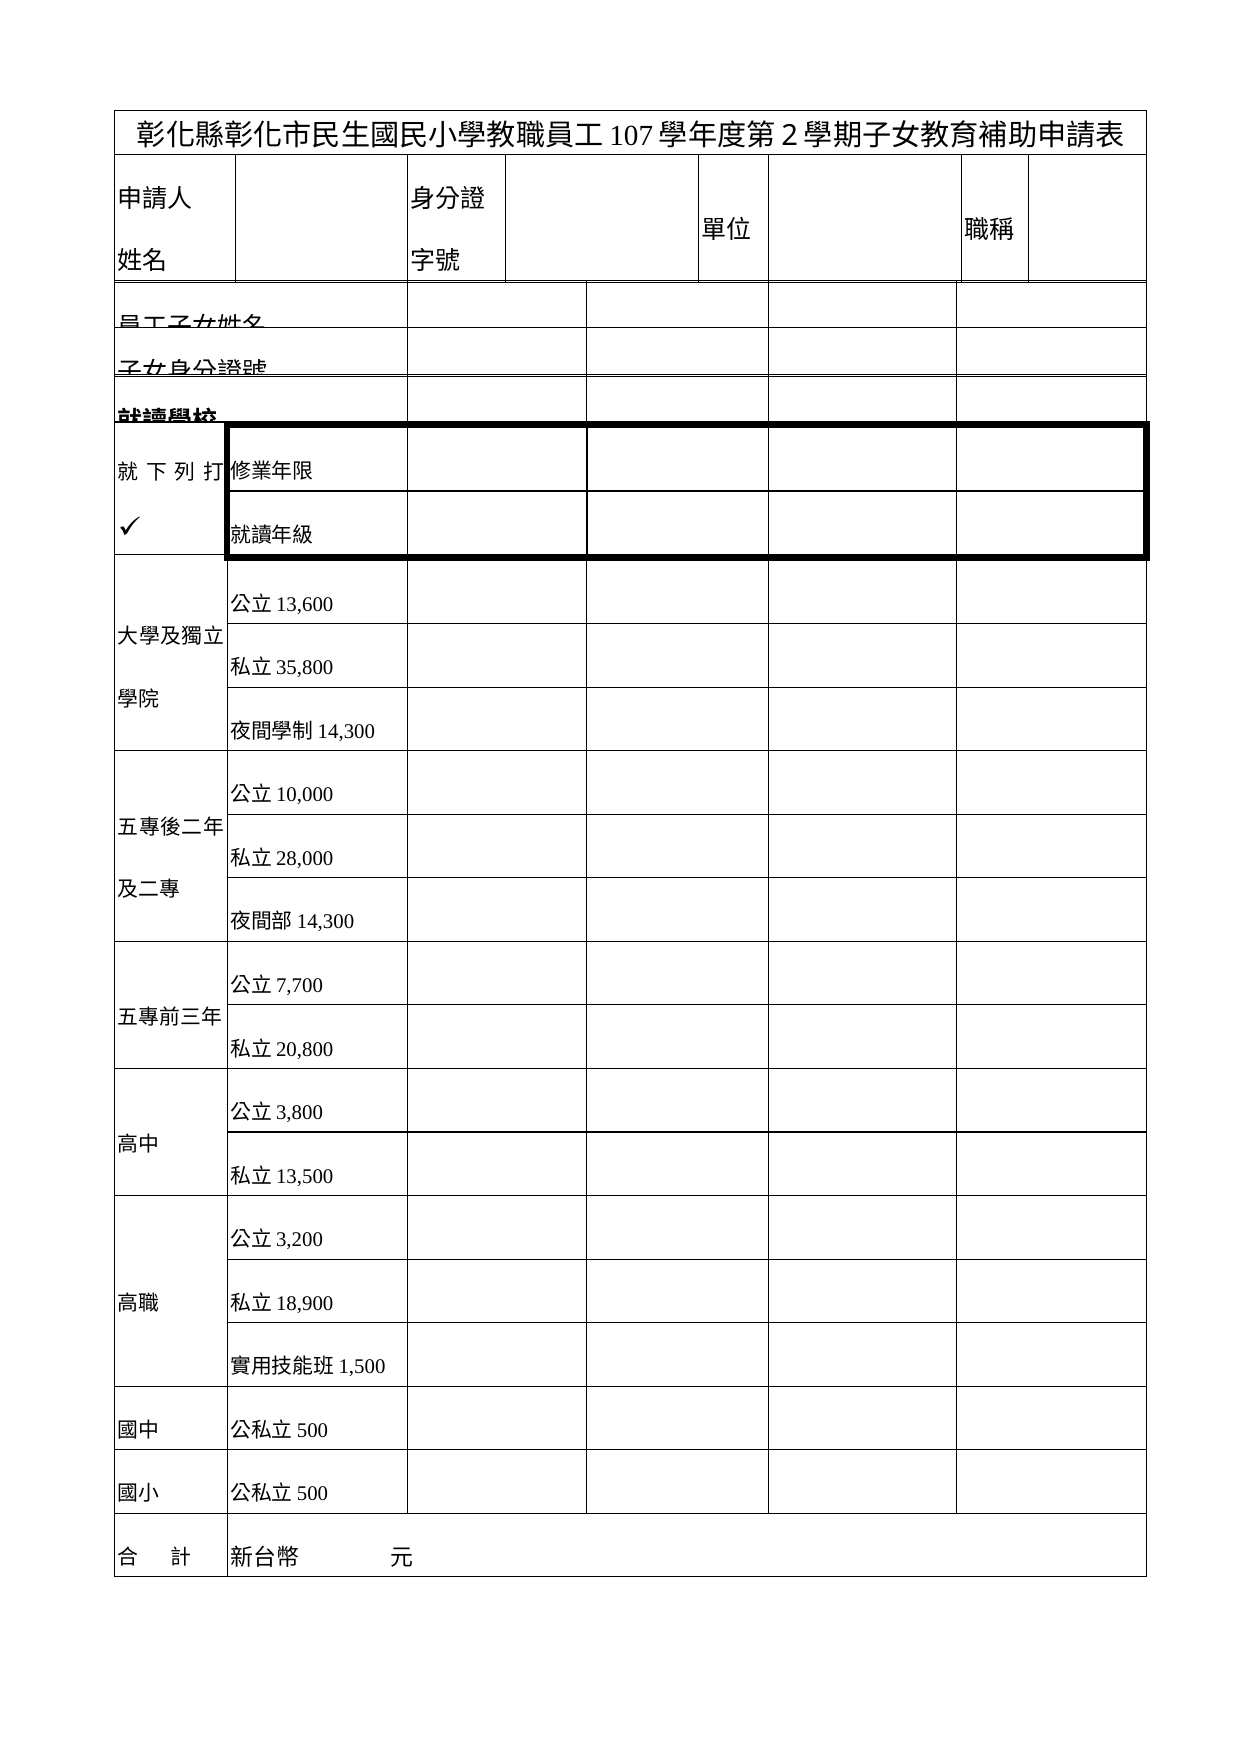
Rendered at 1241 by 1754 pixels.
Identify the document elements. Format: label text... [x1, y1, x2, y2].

table_cell 公立3,800 [228, 1069, 407, 1131]
table_cell [408, 1450, 586, 1513]
table_cell [1147, 280, 1164, 327]
table_cell [1165, 687, 1173, 750]
table_cell [408, 1323, 586, 1386]
table_cell [587, 1260, 768, 1322]
table_cell [587, 328, 768, 374]
table_cell [408, 1133, 586, 1195]
table_cell [769, 428, 956, 490]
table_cell 私立13,500 [228, 1133, 407, 1195]
table_cell [1147, 1449, 1164, 1513]
table_cell [1165, 1131, 1173, 1195]
table_cell [408, 688, 586, 750]
table_cell [587, 815, 768, 877]
table_cell [769, 328, 956, 374]
table_cell [957, 1133, 1146, 1195]
table_cell [769, 1450, 956, 1513]
table_cell [957, 688, 1146, 750]
table_cell [1147, 1068, 1164, 1131]
table_cell [769, 1133, 956, 1195]
table_cell [1147, 1322, 1164, 1386]
table_cell [1147, 327, 1164, 374]
table_cell 高職 [115, 1196, 227, 1386]
table_cell [408, 328, 586, 374]
table_cell [769, 1323, 956, 1386]
table_cell [957, 561, 1146, 623]
table_cell [769, 878, 956, 941]
table_cell [408, 1005, 586, 1068]
table_cell [769, 1069, 956, 1131]
table_cell [408, 492, 586, 554]
table_cell [408, 942, 586, 1004]
table_cell [587, 1069, 768, 1131]
table_cell [587, 624, 768, 687]
table_header [1147, 110, 1164, 153]
table_cell [1147, 750, 1164, 814]
table_cell 公立13,600 [228, 561, 407, 623]
table_cell [957, 1387, 1146, 1449]
table_cell [957, 377, 1146, 421]
table_cell [769, 377, 956, 421]
table_cell [1165, 1449, 1173, 1513]
table_cell [957, 942, 1146, 1004]
table_cell [769, 1387, 956, 1449]
table_cell [957, 428, 1143, 490]
table_cell 公私立500 [228, 1387, 407, 1449]
table_cell [588, 428, 768, 490]
table_cell [1165, 374, 1173, 421]
table_cell 就讀學校 [115, 377, 407, 421]
table_cell [408, 377, 586, 421]
table_cell [587, 1133, 768, 1195]
table_cell [587, 1196, 768, 1258]
table_cell 高中 [115, 1069, 227, 1195]
table_cell [1165, 327, 1173, 374]
table_cell [408, 815, 586, 877]
table_cell 大學及獨立學院 [115, 555, 227, 750]
table_cell [587, 751, 768, 814]
table_cell [1165, 1386, 1173, 1449]
table_cell [408, 624, 586, 687]
table_cell [769, 561, 956, 623]
table_cell [587, 1387, 768, 1449]
table_cell 夜間學制14,300 [228, 688, 407, 750]
table_cell [1147, 623, 1164, 687]
table_cell [1150, 421, 1164, 490]
table_cell 公立7,700 [228, 942, 407, 1004]
table_cell [587, 878, 768, 941]
table_cell [1029, 155, 1146, 279]
table_cell [1147, 941, 1164, 1004]
table_cell [769, 155, 961, 279]
table_cell [1165, 1322, 1173, 1386]
table_cell [957, 624, 1146, 687]
table_cell [408, 1069, 586, 1131]
table_cell 實用技能班1,500 [228, 1323, 407, 1386]
table_cell [957, 1005, 1146, 1068]
table_cell [1165, 877, 1173, 941]
table_cell [1147, 1195, 1164, 1258]
table_cell [769, 492, 956, 554]
table_cell [1165, 1068, 1173, 1131]
table_cell [957, 283, 1146, 327]
table_cell 職稱 [962, 155, 1028, 279]
table_cell [769, 283, 956, 327]
table_cell [506, 155, 698, 279]
table_cell 合 計 [115, 1514, 227, 1576]
table_cell [1165, 421, 1173, 490]
table_cell [1147, 154, 1173, 279]
table_cell [588, 492, 768, 554]
table_cell [957, 1069, 1146, 1131]
table_cell 就下列打 [115, 423, 224, 554]
table_cell [1165, 1004, 1173, 1068]
table_cell [1147, 1259, 1164, 1322]
table_cell [769, 1005, 956, 1068]
table_cell [587, 1323, 768, 1386]
table_cell 國小 [115, 1450, 227, 1513]
table_cell [769, 624, 956, 687]
table_cell 五專後二年及二專 [115, 751, 227, 941]
table_cell 五專前三年 [115, 942, 227, 1068]
table_cell [1150, 490, 1164, 554]
table_cell [769, 1196, 956, 1258]
table_cell 私立20,800 [228, 1005, 407, 1068]
table_cell [408, 1260, 586, 1322]
table_cell [769, 942, 956, 1004]
table_cell 修業年限 [230, 428, 407, 490]
table_cell 新台幣 元 [228, 1514, 1146, 1576]
table_cell [1165, 814, 1173, 877]
table_cell [957, 1260, 1146, 1322]
table_cell [1147, 1131, 1164, 1195]
table_cell [587, 561, 768, 623]
table_cell [1165, 941, 1173, 1004]
table_cell [1165, 750, 1173, 814]
table_cell 申請人 姓名 [115, 155, 235, 279]
table_cell [1165, 623, 1173, 687]
table_cell [408, 283, 586, 327]
table_cell [1147, 374, 1164, 421]
table_cell [1165, 1259, 1173, 1322]
table_cell [1147, 814, 1164, 877]
table_header [1165, 110, 1173, 153]
table_cell [957, 878, 1146, 941]
table_cell 單位 [699, 155, 768, 279]
table_header 彰化縣彰化市民生國民小學教職員工107學年度第2學期子女教育補助申請表 [115, 111, 1146, 153]
table_cell [408, 751, 586, 814]
table_cell [408, 1387, 586, 1449]
table_cell [236, 155, 407, 279]
table_cell [769, 688, 956, 750]
table_cell [408, 428, 586, 490]
table_cell 員工子女姓名 [115, 283, 407, 327]
table_cell 私立18,900 [228, 1260, 407, 1322]
table_cell 就讀年級 [230, 492, 407, 554]
table_cell [957, 492, 1143, 554]
table_cell [957, 1323, 1146, 1386]
table_cell [957, 328, 1146, 374]
table_cell [1147, 687, 1164, 750]
table_cell [957, 1450, 1146, 1513]
table_cell [587, 377, 768, 421]
table_cell 公立10,000 [228, 751, 407, 814]
table_cell [957, 751, 1146, 814]
table_cell [1165, 1513, 1173, 1576]
table_cell [587, 1450, 768, 1513]
table_cell [1147, 554, 1164, 623]
table_cell [587, 283, 768, 327]
table_cell [957, 815, 1146, 877]
table_cell [769, 751, 956, 814]
table_cell 夜間部14,300 [228, 878, 407, 941]
table_cell [1165, 490, 1173, 554]
table_cell 公私立500 [228, 1450, 407, 1513]
table_cell [1147, 877, 1164, 941]
table_cell 國中 [115, 1387, 227, 1449]
table_cell [587, 942, 768, 1004]
table_cell [408, 561, 586, 623]
table_cell [769, 815, 956, 877]
table_cell [587, 1005, 768, 1068]
table_cell [1165, 280, 1173, 327]
table_cell [1147, 1513, 1164, 1576]
table_cell [1147, 1386, 1164, 1449]
table_cell [957, 1196, 1146, 1258]
table_cell 身分證 字號 [408, 155, 505, 279]
table_cell [1165, 1195, 1173, 1258]
table_cell [587, 688, 768, 750]
table_cell [408, 878, 586, 941]
table_cell 私立35,800 [228, 624, 407, 687]
table_cell [1147, 1004, 1164, 1068]
table_cell 子女身分證號 [115, 328, 407, 374]
table_cell [769, 1260, 956, 1322]
table_cell [408, 1196, 586, 1258]
table_cell 公立3,200 [228, 1196, 407, 1258]
table_cell [1165, 554, 1173, 623]
table_cell 私立28,000 [228, 815, 407, 877]
